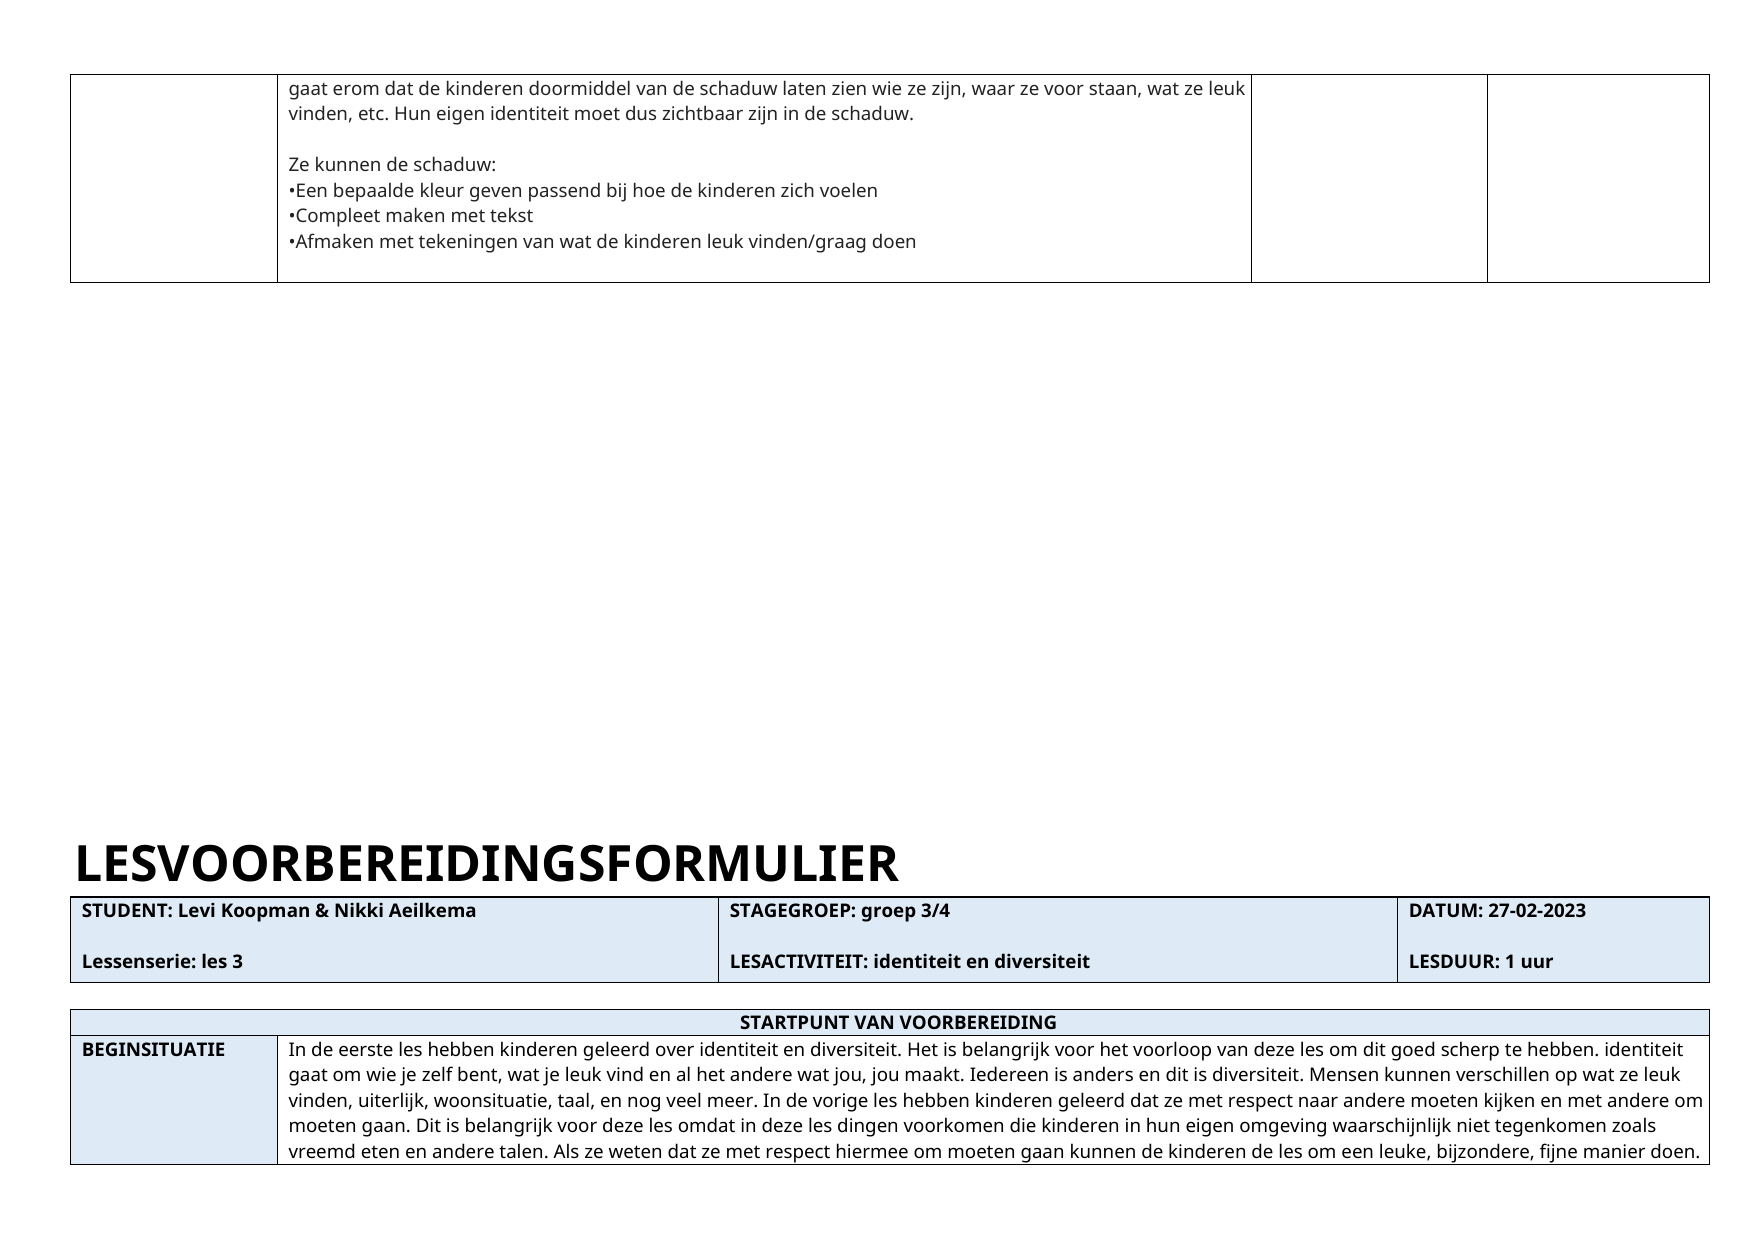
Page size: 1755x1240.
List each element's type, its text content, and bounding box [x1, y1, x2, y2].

table_cell gaat erom dat de kinderen doormiddel van de schaduw laten zien wie ze zijn, waar ze voor staan, wat ze leuk vinden, etc. Hun eigen identiteit moet dus zichtbaar zijn in de schaduw. Ze kunnen de schaduw: •Een bepaalde kleur geven passend bij hoe de kinderen zich voelen •Compleet maken met tekst •Afmaken met tekeningen van wat de kinderen leuk vinden/graag doen [278, 75, 1251, 282]
table_cell [1488, 75, 1709, 282]
table_header STAGEGROEP: groep 3/4 LESACTIVITEIT: identiteit en diversiteit [719, 898, 1397, 982]
table_header STUDENT: Levi Koopman & Nikki Aeilkema Lessenserie: les 3 [71, 898, 718, 982]
table_cell [1252, 75, 1487, 282]
table_header DATUM: 27-02-2023 LESDUUR: 1 uur [1398, 898, 1709, 982]
table_cell In de eerste les hebben kinderen geleerd over identiteit en diversiteit. Het is belangrijk voor het voorloop van deze les om dit goed scherp te hebben. identiteit gaat om wie je zelf bent, wat je leuk vind en al het andere wat jou, jou maakt. Iedereen is anders en dit is diversiteit. Mensen kunnen verschillen op wat ze leuk vinden, uiterlijk, woonsituatie, taal, en nog veel meer. In de vorige les hebben kinderen geleerd dat ze met respect naar andere moeten kijken en met andere om moeten gaan. Dit is belangrijk voor deze les omdat in deze les dingen voorkomen die kinderen in hun eigen omgeving waarschijnlijk niet tegenkomen zoals vreemd eten en andere talen. Als ze weten dat ze met respect hiermee om moeten gaan kunnen de kinderen de les om een leuke, bijzondere, fijne manier doen. [278, 1036, 1709, 1164]
table_cell [71, 75, 277, 282]
table_cell BEGINSITUATIE [71, 1036, 277, 1164]
table_header STARTPUNT VAN VOORBEREIDING [71, 1010, 1709, 1035]
text LESVOORBEREIDINGSFORMULIER [74, 828, 1624, 896]
